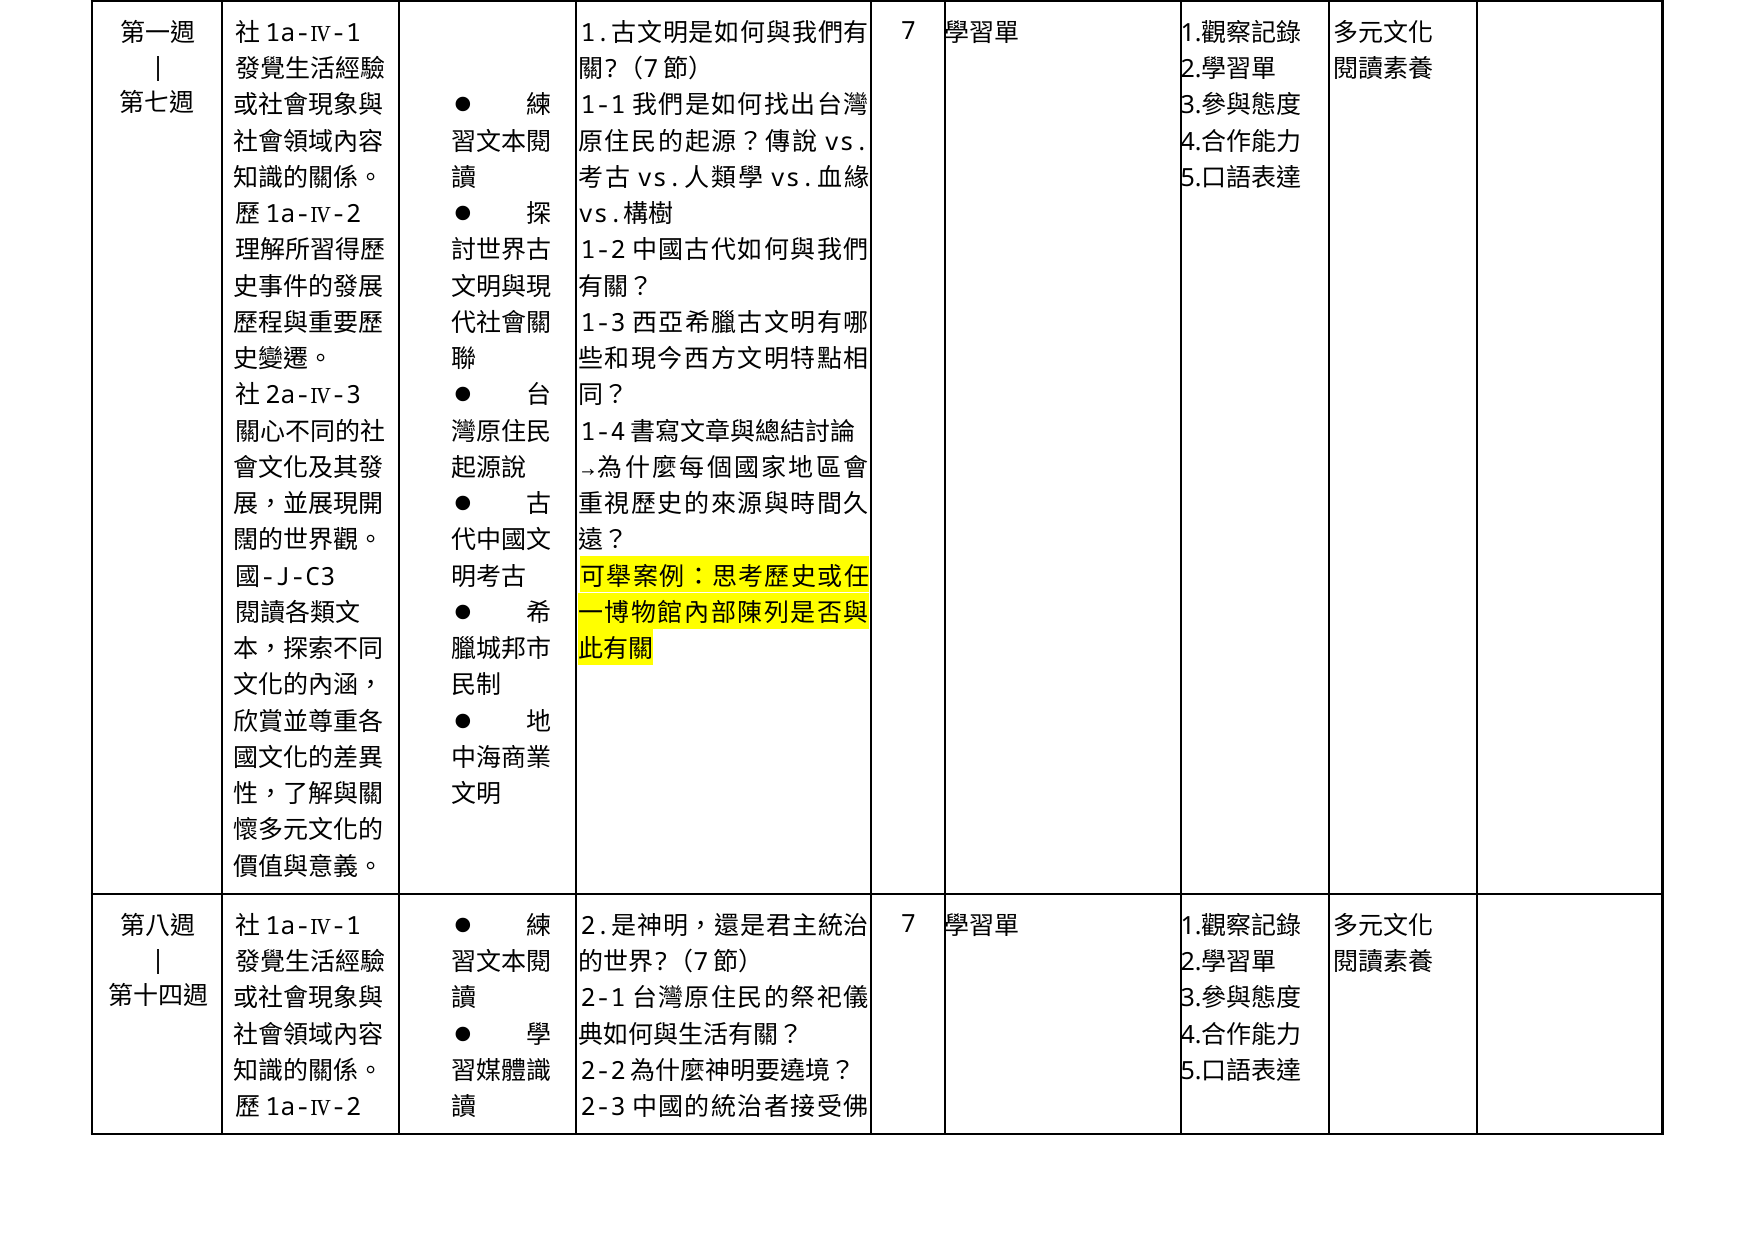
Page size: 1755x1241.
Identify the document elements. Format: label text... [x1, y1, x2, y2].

table_cell 第八週 | 第十四週 [93, 895, 221, 1133]
table_cell 2.是神明，還是君主統治的世界?（7節） 2-1台灣原住民的祭祀儀典如何與生活有關？ 2-2為什麼神明要遶境？ 2-3中國的統治者接受佛 [577, 895, 870, 1133]
table_cell 學習單 [946, 2, 1180, 893]
table_cell 練習文本閱讀 學習媒體識讀 宗教與治治議題 原住民儀典在古代與現代的不同之處 媽祖遶境的儀式與意義 中國古代君主迎佛與排佛 歐洲中世紀和現在教宗跟政治的關係 伊斯蘭律法的影響 [400, 895, 575, 1133]
table_cell [1478, 2, 1661, 893]
table_cell 社1a-Ⅳ-1 發覺生活經驗或社會現象與社會領域內容知識的關係。 歷1a-Ⅳ-2 [223, 895, 398, 1133]
table_cell 7 [872, 895, 944, 1133]
table_cell 多元文化 閱讀素養 [1330, 2, 1476, 893]
table_cell 多元文化 閱讀素養 [1330, 895, 1476, 1133]
table_cell 學習單 [946, 895, 1180, 1133]
table_cell 1.觀察記錄 2.學習單 3.參與態度 4.合作能力 5.口語表達 [1182, 895, 1328, 1133]
table_cell 社1a-Ⅳ-1 發覺生活經驗或社會現象與社會領域內容知識的關係。 歷1a-Ⅳ-2 理解所習得歷史事件的發展歷程與重要歷史變遷。 社2a-Ⅳ-3 關心不同的社會文化及其發展，並展現開闊的世界觀。 國-J-C3 閱讀各類文本，探索不同文化的內涵，欣賞並尊重各國文化的差異性，了解與關懷多元文化的價值與意義。 [223, 2, 398, 893]
table_cell 1.古文明是如何與我們有關?（7節） 1-1我們是如何找出台灣原住民的起源？傳說vs.考古vs.人類學vs.血緣vs.構樹 1-2中國古代如何與我們有關？ 1-3西亞希臘古文明有哪些和現今西方文明特點相同？ 1-4書寫文章與總結討論 →為什麼每個國家地區會重視歷史的來源與時間久遠？ 可舉案例：思考歷史或任一博物館內部陳列是否與此有關 [577, 2, 870, 893]
table_cell 第一週 | 第七週 [93, 2, 221, 893]
table_cell [1478, 895, 1661, 1133]
table_cell 練習文本閱讀 探討世界古文明與現代社會關聯 台灣原住民起源說 古代中國文明考古 希臘城邦市民制 地中海商業文明 [400, 2, 575, 893]
table_cell 7 [872, 2, 944, 893]
table_cell 1.觀察記錄 2.學習單 3.參與態度 4.合作能力 5.口語表達 [1182, 2, 1328, 893]
